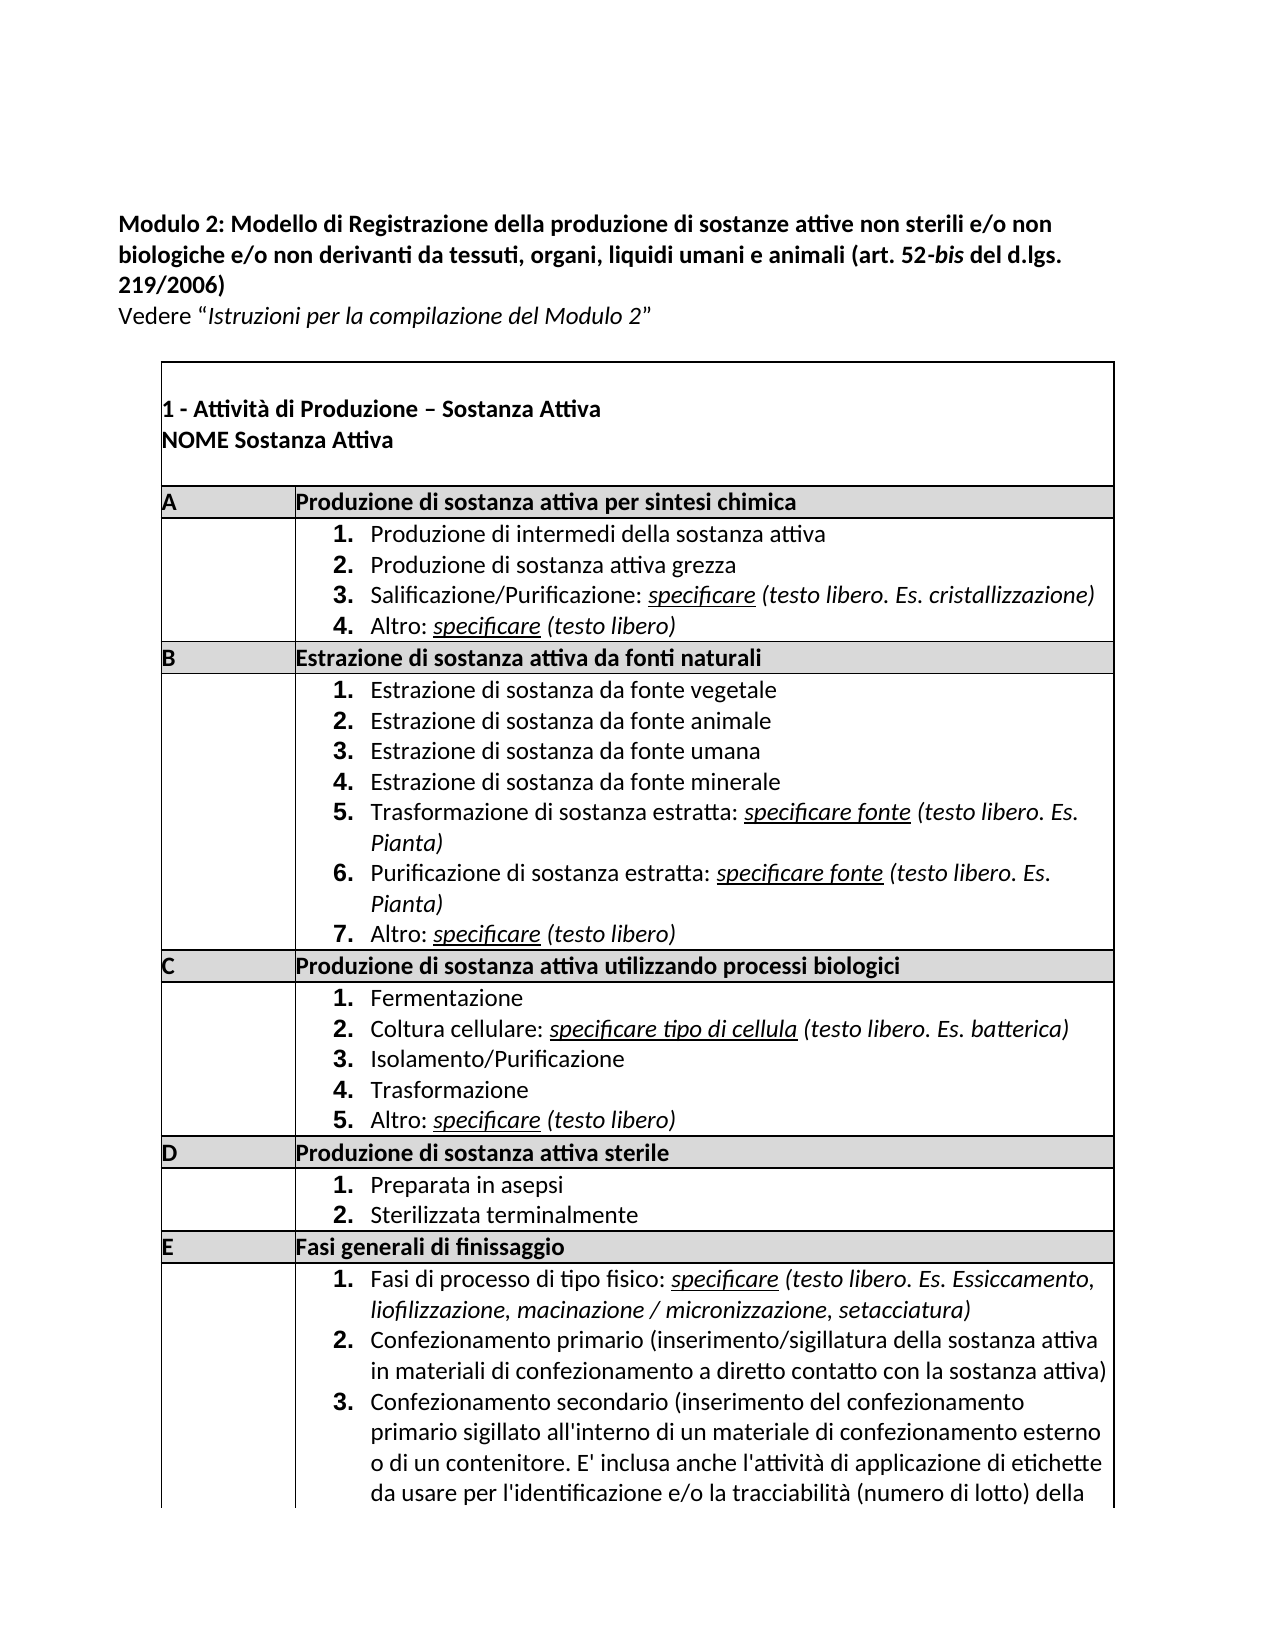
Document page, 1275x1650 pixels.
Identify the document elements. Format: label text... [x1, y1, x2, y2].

table_cell A [162, 487, 295, 517]
table_cell Purificazione di sostanza estratta: specificare fonte (testo libero. Es. Pianta) [296, 858, 1113, 918]
table_cell [162, 796, 295, 857]
table_cell [162, 983, 295, 1013]
table_cell [162, 580, 295, 610]
table_cell [162, 858, 295, 918]
table_cell [162, 549, 295, 579]
table_cell Coltura cellulare: specificare tipo di cellula (testo libero. Es. batterica) [296, 1013, 1113, 1044]
table_cell D [162, 1137, 295, 1167]
table_cell [162, 1325, 295, 1386]
table_cell Altro: specificare (testo libero) [296, 1105, 1113, 1135]
table_cell Estrazione di sostanza da fonte umana [296, 735, 1113, 766]
table_cell [162, 519, 295, 549]
table_cell Salificazione/Purificazione: specificare (testo libero. Es. cristallizzazione) [296, 580, 1113, 610]
table_cell Produzione di intermedi della sostanza attiva [296, 519, 1113, 549]
table_cell Estrazione di sostanza da fonte animale [296, 705, 1113, 735]
table_cell Preparata in asepsi [296, 1169, 1113, 1199]
table_cell [162, 1386, 295, 1508]
table_cell Isolamento/Purificazione [296, 1044, 1113, 1074]
table_cell [162, 705, 295, 735]
table_cell Altro: specificare (testo libero) [296, 919, 1113, 949]
table_cell Sterilizzata terminalmente [296, 1199, 1113, 1230]
table_cell [162, 1264, 295, 1324]
table_cell C [162, 951, 295, 981]
table_cell E [162, 1232, 295, 1262]
table_cell [162, 1044, 295, 1074]
table_cell Fasi di processo di tipo fisico: specificare (testo libero. Es. Essiccamento, liofilizzazione, macinazione / micronizzazione, setacciatura) [296, 1264, 1113, 1324]
table_cell Estrazione di sostanza attiva da fonti naturali [296, 642, 1113, 673]
table_cell [162, 735, 295, 766]
table_cell Produzione di sostanza attiva per sintesi chimica [296, 487, 1113, 517]
table_cell Produzione di sostanza attiva grezza [296, 549, 1113, 579]
table_cell Fasi generali di finissaggio [296, 1232, 1113, 1262]
table_cell Trasformazione [296, 1074, 1113, 1105]
table_cell [162, 1199, 295, 1230]
table_cell [162, 1013, 295, 1044]
table_cell Produzione di sostanza attiva sterile [296, 1137, 1113, 1167]
table_cell Estrazione di sostanza da fonte minerale [296, 766, 1113, 796]
table_cell [162, 919, 295, 949]
table_cell [162, 674, 295, 705]
table_cell [162, 610, 295, 641]
text Modulo 2: Modello di Registrazione della produzione di sostanze attive non sterili e/o non biologiche e/o non derivanti da tessuti, organi, liquidi umani e animali (art. 52-bis del d.lgs. 219/2006) [118, 209, 1157, 300]
table_cell Estrazione di sostanza da fonte vegetale [296, 674, 1113, 705]
table_cell [162, 1169, 295, 1199]
table_cell Fermentazione [296, 983, 1113, 1013]
table_cell [162, 1105, 295, 1135]
table_cell [162, 1074, 295, 1105]
table_cell [162, 766, 295, 796]
table_cell Confezionamento secondario (inserimento del confezionamento primario sigillato all'interno di un materiale di confezionamento esterno o di un contenitore. E' inclusa anche l'attività di applicazione di etichette da usare per l'identificazione e/o la tracciabilità (numero di lotto) della [296, 1386, 1113, 1508]
table_cell Altro: specificare (testo libero) [296, 610, 1113, 641]
table_cell Trasformazione di sostanza estratta: specificare fonte (testo libero. Es. Pianta) [296, 796, 1113, 857]
table_cell B [162, 642, 295, 673]
text Vedere “Istruzioni per la compilazione del Modulo 2” [118, 300, 1157, 331]
table_cell Confezionamento primario (inserimento/sigillatura della sostanza attiva in materiali di confezionamento a diretto contatto con la sostanza attiva) [296, 1325, 1113, 1386]
table_cell Produzione di sostanza attiva utilizzando processi biologici [296, 951, 1113, 981]
table_header 1 - Attività di Produzione – Sostanza Attiva NOME Sostanza Attiva [162, 363, 1113, 485]
